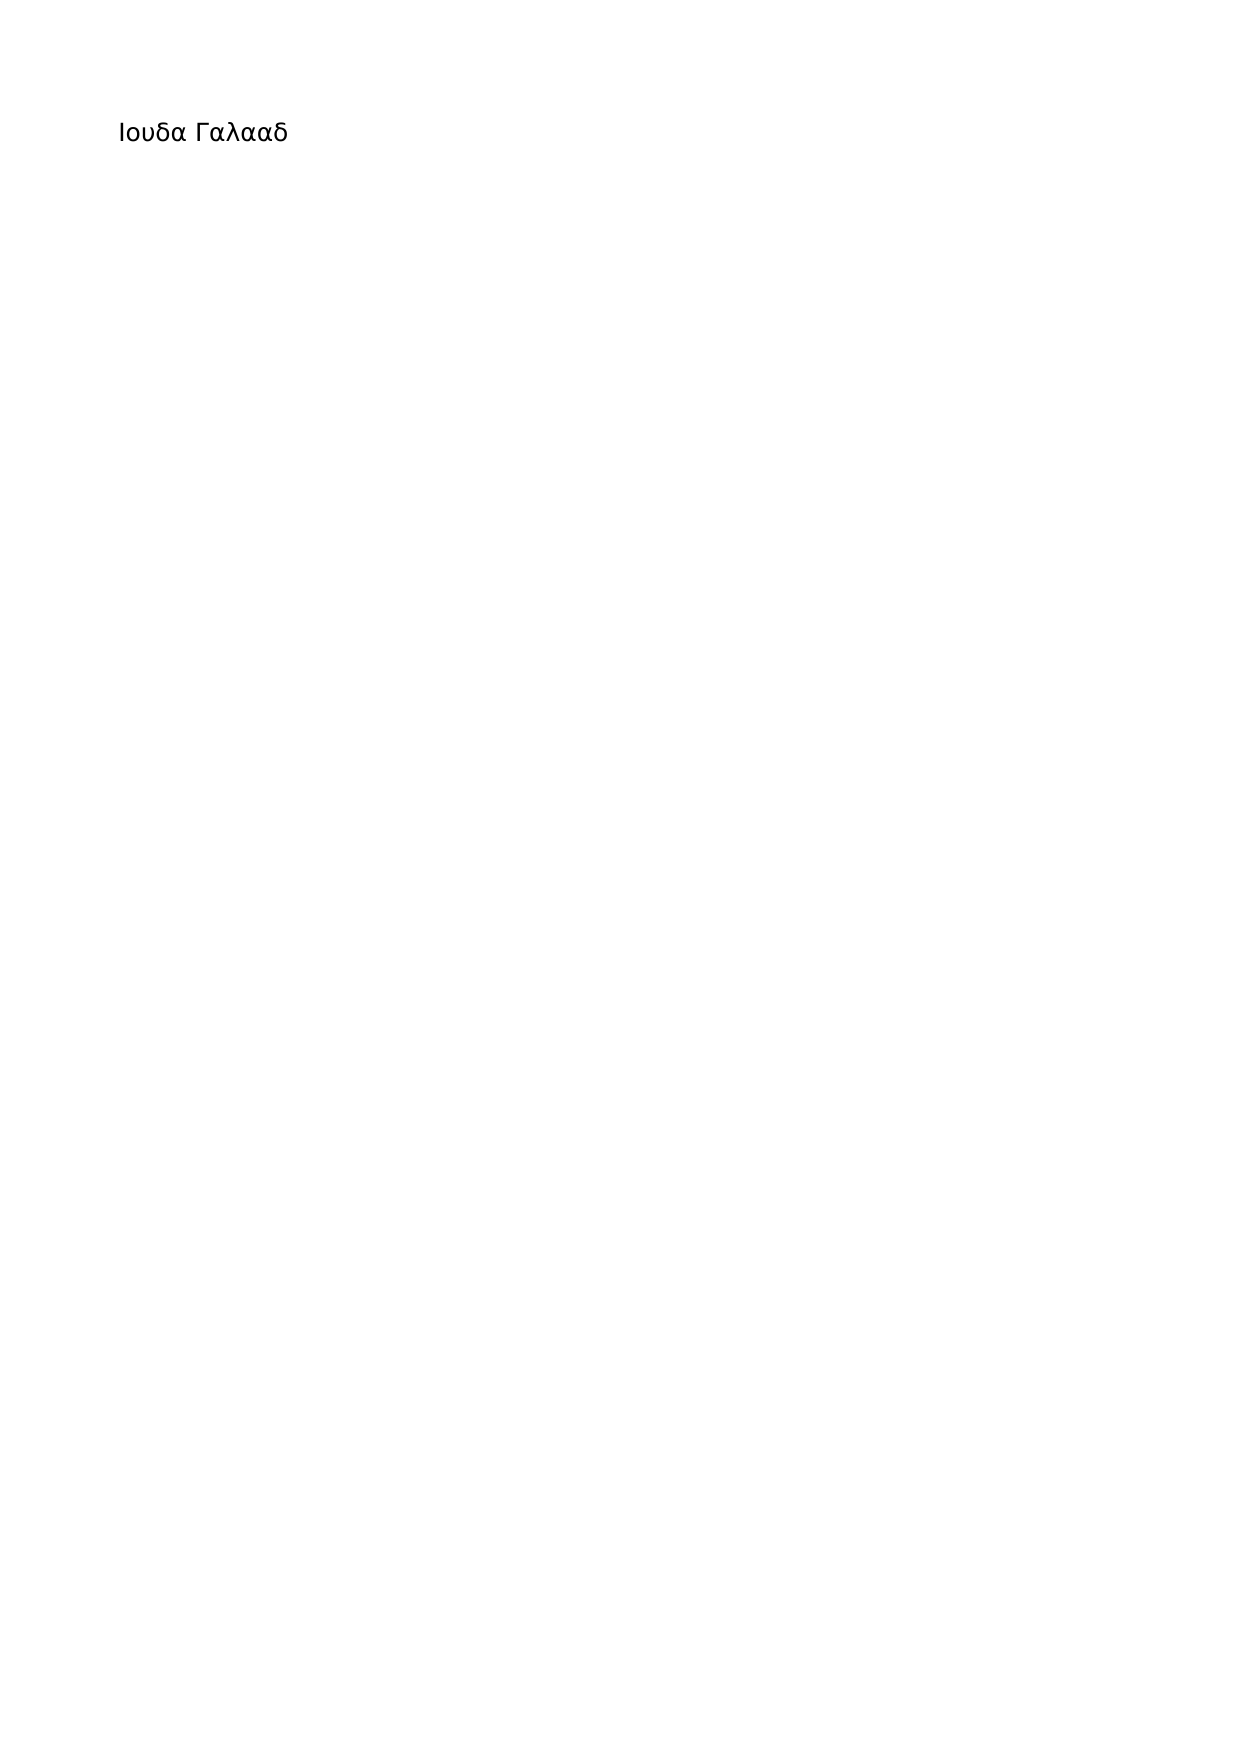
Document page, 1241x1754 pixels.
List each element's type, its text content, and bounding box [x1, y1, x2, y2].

text Ιουδα Γαλααδ [118, 118, 1122, 147]
